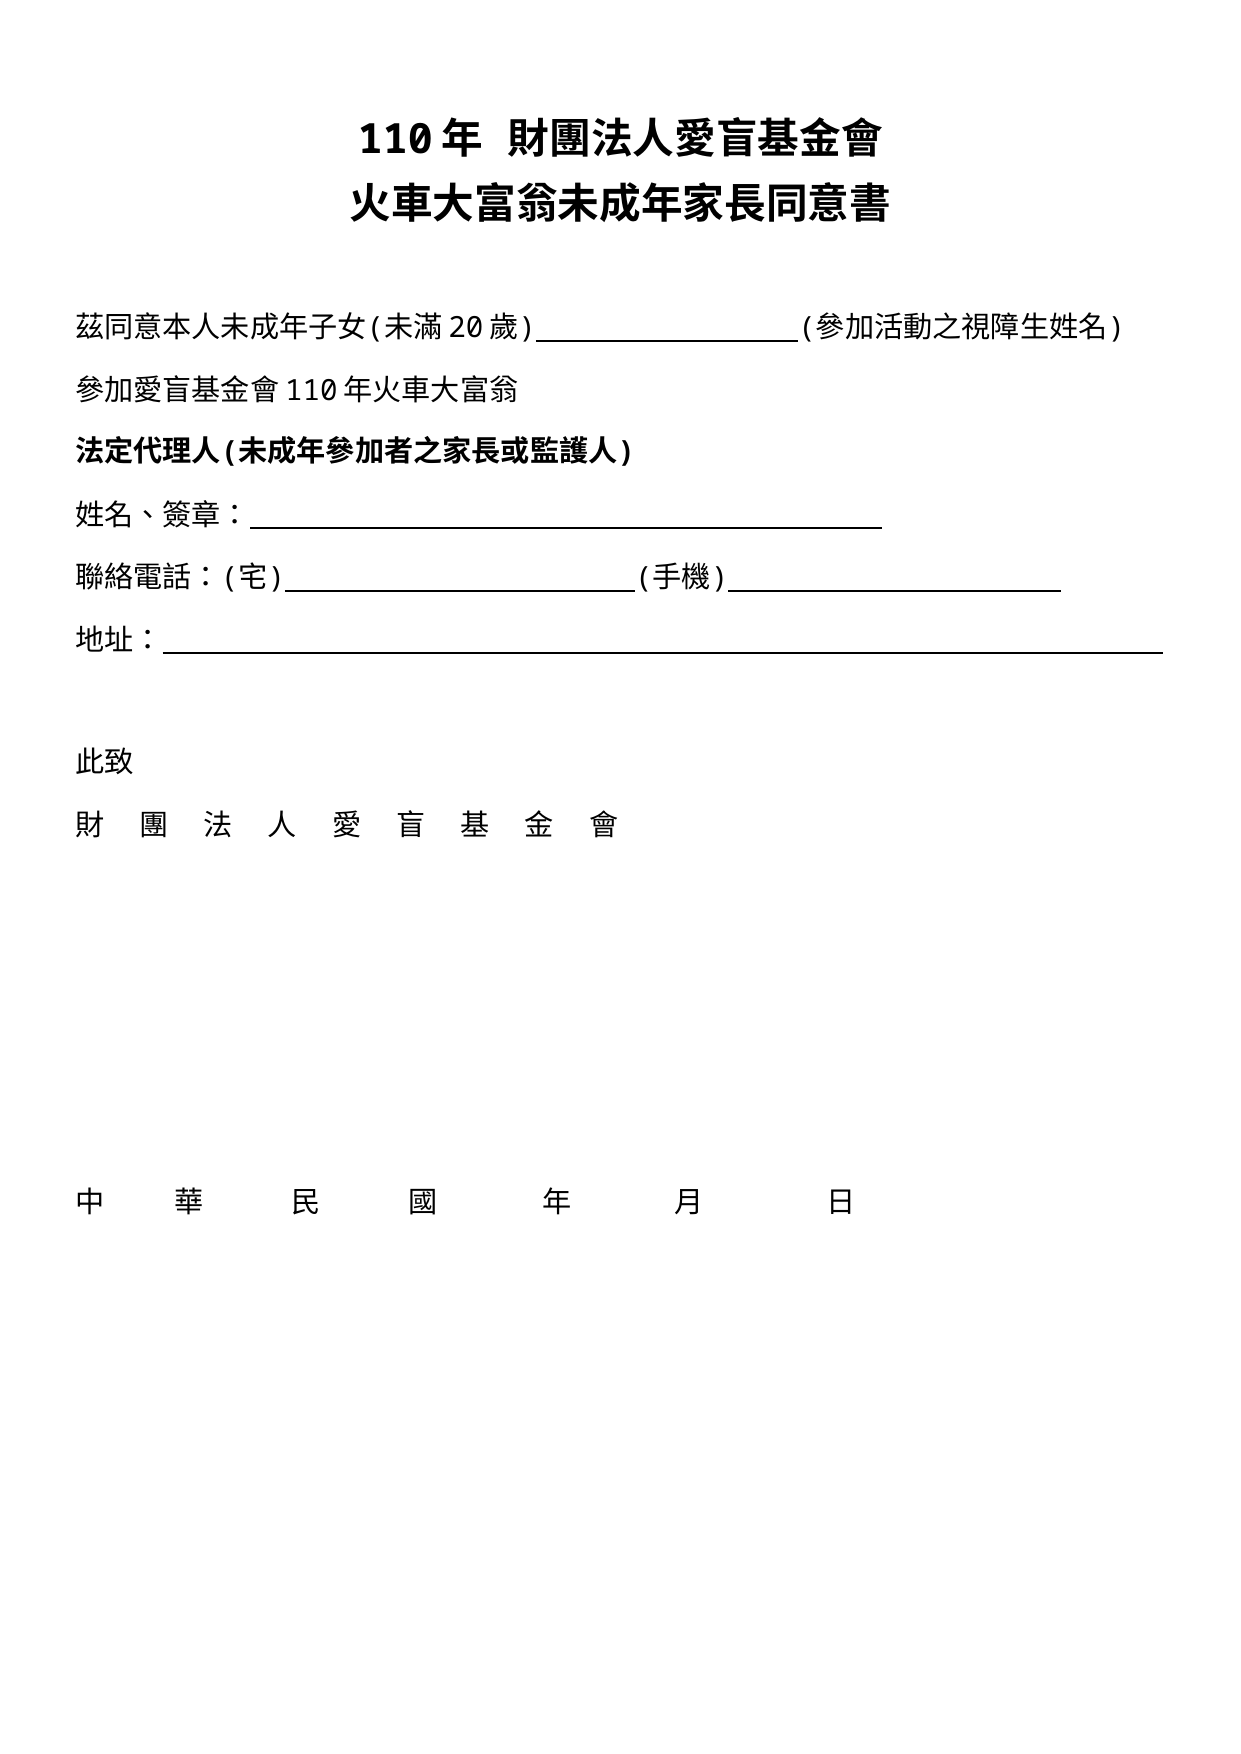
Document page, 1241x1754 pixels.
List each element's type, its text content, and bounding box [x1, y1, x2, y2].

text 地址： [75, 596, 1165, 658]
text 中 華 民 國 年 月 日 [75, 1158, 1165, 1221]
text 參加愛盲基金會110年火車大富翁 [75, 346, 1165, 408]
text 財 團 法 人 愛 盲 基 金 會 [75, 783, 1165, 846]
text 法定代理人(未成年參加者之家長或監護人) [75, 408, 1165, 471]
text 聯絡電話：(宅) (手機) [75, 533, 1165, 596]
text 此致 [75, 721, 1165, 783]
text 110年 財團法人愛盲基金會 [75, 96, 1165, 158]
text 茲同意本人未成年子女(未滿20歲) (參加活動之視障生姓名) [75, 283, 1165, 346]
text 火車大富翁未成年家長同意書 [75, 158, 1165, 221]
text 姓名、簽章： [75, 471, 1165, 533]
